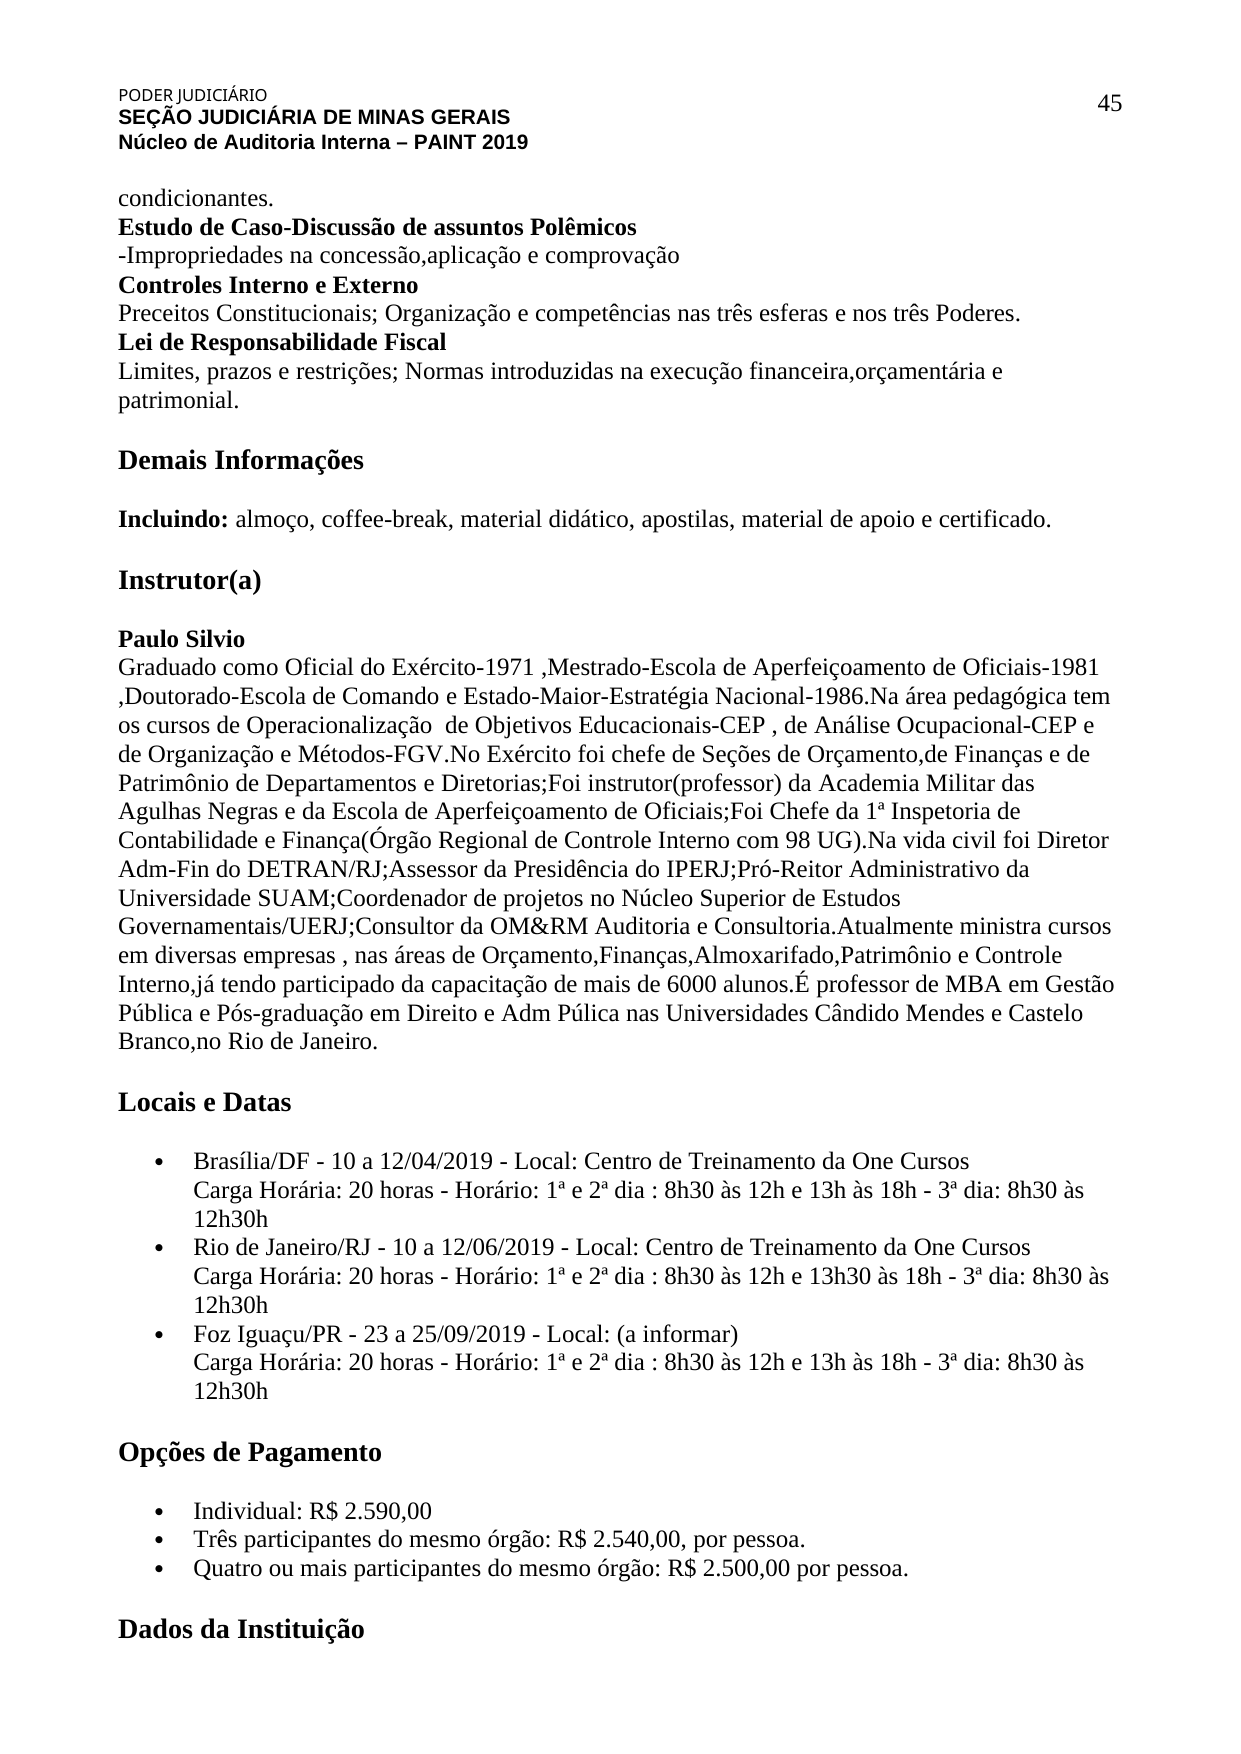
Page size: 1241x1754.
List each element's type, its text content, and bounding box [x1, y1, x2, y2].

subtitle Lei de Responsabilidade Fiscal [118, 328, 1136, 356]
text Preceitos Constitucionais; Organização e competências nas três esferas e nos três Poderes. [118, 299, 1136, 327]
subtitle Demais Informações [118, 443, 1136, 476]
subtitle Locais e Datas [118, 1085, 1136, 1118]
subtitle Controles Interno e Externo [118, 270, 1136, 299]
subtitle Instrutor(a) [118, 563, 1136, 596]
text condicionantes. [118, 183, 1136, 212]
list Quatro ou mais participantes do mesmo órgão: R$ 2.500,00 por pessoa. [155, 1553, 1136, 1582]
subtitle Dados da Instituição [118, 1612, 1136, 1644]
list Individual: R$ 2.590,00 [155, 1496, 1136, 1524]
text Limites, prazos e restrições; Normas introduzidas na execução financeira,orçamentária e patrimonial. [118, 356, 1113, 414]
text Graduado como Oficial do Exército-1971 ,Mestrado-Escola de Aperfeiçoamento de Oficiais-1981 [118, 653, 1136, 681]
text Carga Horária: 20 horas - Horário: 1ª e 2ª dia : 8h30 às 12h e 13h30 às 18h - 3ª dia: 8h30 às 12h30h [193, 1261, 1111, 1319]
text ,Doutorado-Escola de Comando e Estado-Maior-Estratégia Nacional-1986.Na área pedagógica tem os cursos de Operacionalização de Objetivos Educacionais-CEP , de Análise Ocupacional-CEP e de Organização e Métodos-FGV.No Exército foi chefe de Seções de Orçamento,de Finanças e de Patrimônio de Departamentos e Diretorias;Foi instrutor(professor) da Academia Militar das Agulhas Negras e da Escola de Aperfeiçoamento de Oficiais;Foi Chefe da 1ª Inspetoria de Contabilidade e Finança(Órgão Regional de Controle Interno com 98 UG).Na vida civil foi Diretor Adm-Fin do DETRAN/RJ;Assessor da Presidência do IPERJ;Pró-Reitor Administrativo da Universidade SUAM;Coordenador de projetos no Núcleo Superior de Estudos Governamentais/UERJ;Consultor da OM&RM Auditoria e Consultoria.Atualmente ministra cursos em diversas empresas , nas áreas de Orçamento,Finanças,Almoxarifado,Patrimônio e Controle Interno,já tendo participado da capacitação de mais de 6000 alunos.É professor de MBA em Gestão Pública e Pós-graduação em Direito e Adm Púlica nas Universidades Cândido Mendes e Castelo Branco,no Rio de Janeiro. [118, 681, 1117, 1055]
list Três participantes do mesmo órgão: R$ 2.540,00, por pessoa. [155, 1524, 1136, 1553]
list Foz Iguaçu/PR - 23 a 25/09/2019 - Local: (a informar) [155, 1319, 1136, 1347]
list Rio de Janeiro/RJ - 10 a 12/06/2019 - Local: Centro de Treinamento da One Cursos [155, 1232, 1136, 1261]
text Carga Horária: 20 horas - Horário: 1ª e 2ª dia : 8h30 às 12h e 13h às 18h - 3ª dia: 8h30 às 12h30h [193, 1347, 1086, 1405]
text Incluindo: almoço, coffee-break, material didático, apostilas, material de apoio e certificado. [118, 504, 1136, 533]
text Carga Horária: 20 horas - Horário: 1ª e 2ª dia : 8h30 às 12h e 13h às 18h - 3ª dia: 8h30 às 12h30h [193, 1175, 1086, 1232]
list Brasília/DF - 10 a 12/04/2019 - Local: Centro de Treinamento da One Cursos [155, 1146, 1136, 1175]
text -Impropriedades na concessão,aplicação e comprovação [118, 241, 1136, 270]
subtitle Estudo de Caso-Discussão de assuntos Polêmicos [118, 213, 1136, 241]
subtitle Paulo Silvio [118, 624, 1136, 653]
subtitle Opções de Pagamento [118, 1435, 1136, 1467]
